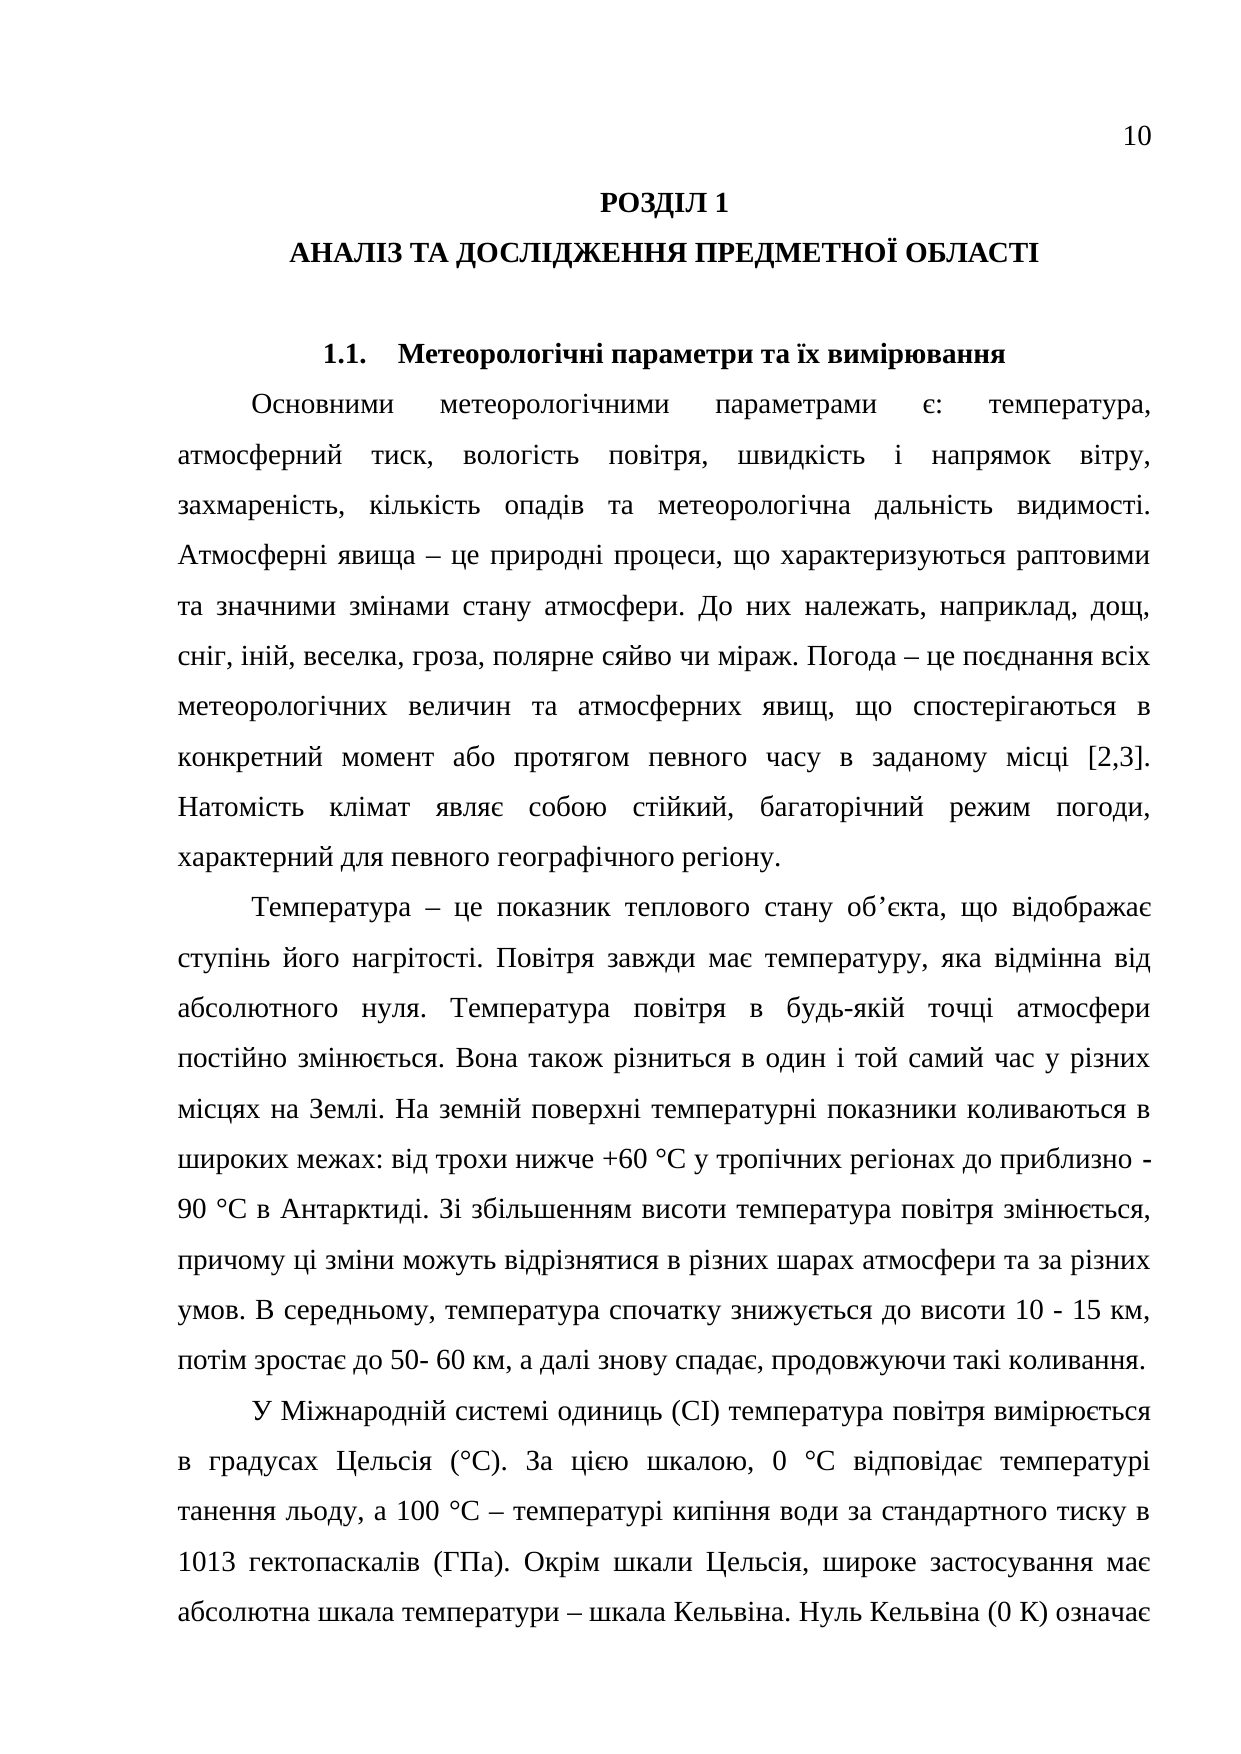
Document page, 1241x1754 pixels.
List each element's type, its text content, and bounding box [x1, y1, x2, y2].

subtitle Метеорологічні параметри та їх вимірювання [177, 336, 1152, 370]
text Основними метеорологічними параметрами є: температура, атмосферний тиск, вологість повітря, швидкість і напрямок вітру, захмареність, кількість опадів та метеорологічна дальність видимості. Атмосферні явища – це природні процеси, що характеризуються раптовими та значними змінами стану атмосфери. До них належать, наприклад, дощ, сніг, іній, веселка, гроза, полярне сяйво чи міраж. Погода – це поєднання всіх метеорологічних величин та атмосферних явищ, що спостерігаються в конкретний момент або протягом певного часу в заданому місці [2,3]. Натомість клімат являє собою стійкий, багаторічний режим погоди, характерний для певного географічного регіону. [177, 386, 1152, 873]
text Температура – це показник теплового стану об’єкта, що відображає ступінь його нагрітості. Повітря завжди має температуру, яка відмінна від абсолютного нуля. Температура повітря в будь-якій точці атмосфери постійно змінюється. Вона також різниться в один і той самий час у різних місцях на Землі. На земній поверхні температурні показники коливаються в широких межах: від трохи нижче +60 °С у тропічних регіонах до приблизно -90 °С в Антарктиді. Зі збільшенням висоти температура повітря змінюється, причому ці зміни можуть відрізнятися в різних шарах атмосфери та за різних умов. В середньому, температура спочатку знижується до висоти 10 - 15 км, потім зростає до 50- 60 км, а далі знову спадає, продовжуючи такі коливання. [177, 889, 1152, 1376]
subtitle Розділ 1 Аналіз та дослідження предметної області [177, 185, 1152, 269]
text У Міжнародній системі одиниць (СІ) температура повітря вимірюється в градусах Цельсія (°С). За цією шкалою, 0 °С відповідає температурі танення льоду, а 100 °С – температурі кипіння води за стандартного тиску в 1013 гектопаскалів (ГПа). Окрім шкали Цельсія, широке застосування має абсолютна шкала температури – шкала Кельвіна. Нуль Кельвіна (0 К) означає [177, 1393, 1152, 1627]
